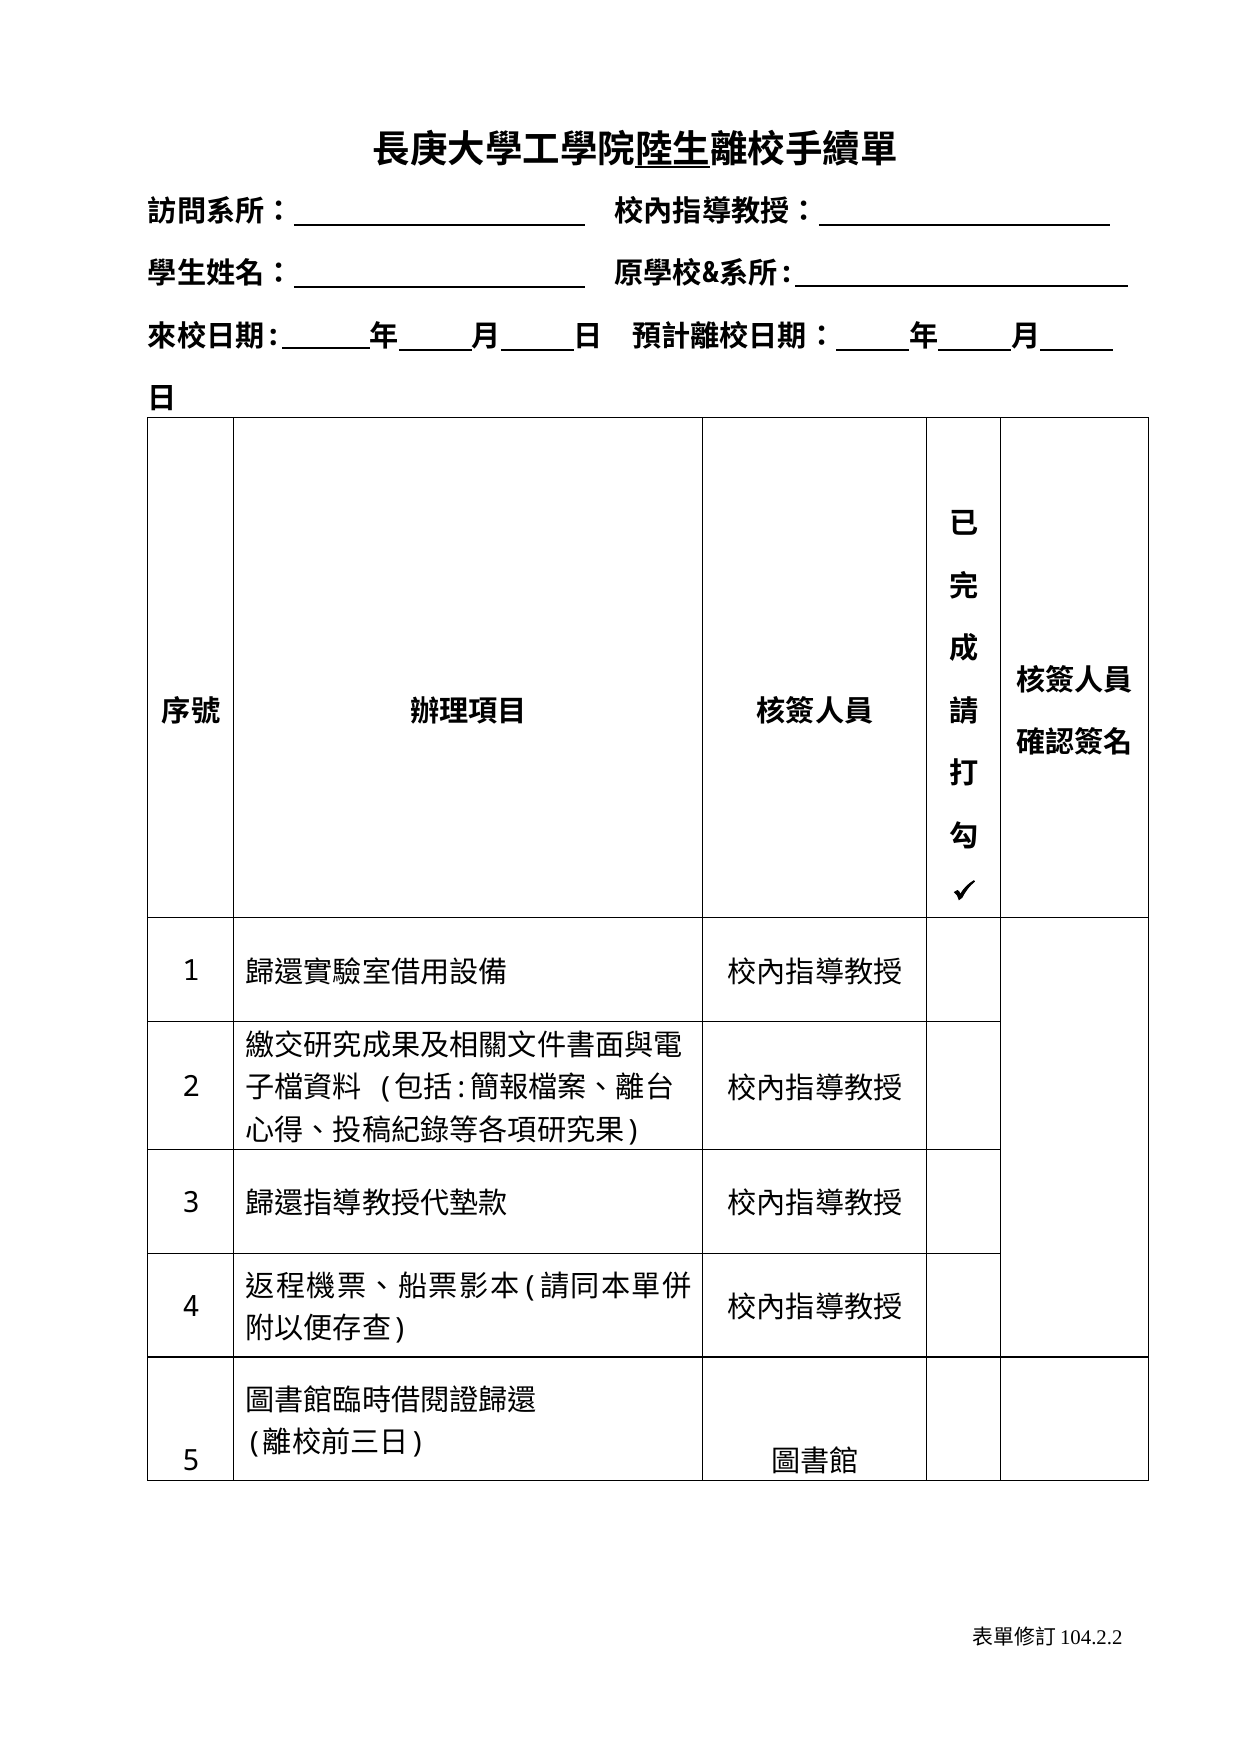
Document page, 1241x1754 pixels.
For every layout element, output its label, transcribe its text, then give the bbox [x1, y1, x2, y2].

table_cell 校內指導教授 [703, 1254, 926, 1356]
table_header 辦理項目 [234, 418, 702, 917]
table_cell 返程機票、船票影本(請同本單併附以便存查) [234, 1254, 702, 1356]
text 學生姓名： 原學校&系所: [148, 229, 1140, 292]
table_cell [927, 918, 1000, 1021]
text 來校日期: 年 月 日 預計離校日期： 年 月 日 [148, 292, 1140, 417]
table_header 序號 [148, 418, 233, 917]
table_cell 2 [148, 1022, 233, 1149]
table_cell [927, 1022, 1000, 1149]
table_cell 1 [148, 918, 233, 1021]
table_cell [1001, 918, 1148, 1356]
table_cell 繳交研究成果及相關文件書面與電子檔資料 (包括:簡報檔案、離台心得、投稿紀錄等各項研究果) [234, 1022, 702, 1149]
table_cell 校內指導教授 [703, 1022, 926, 1149]
table_cell 4 [148, 1254, 233, 1356]
table_header 核簽人員 [703, 418, 926, 917]
table_cell 3 [148, 1150, 233, 1253]
table_header 已完成請打勾 [927, 418, 1000, 917]
table_header 核簽人員 確認簽名 [1001, 418, 1148, 917]
text 長庚大學工學院陸生離校手續單 [148, 104, 1122, 167]
table_cell 5 [148, 1358, 233, 1479]
table_cell 圖書館臨時借閱證歸還 (離校前三日) [234, 1358, 702, 1479]
table_cell 校內指導教授 [703, 918, 926, 1021]
table_cell [927, 1358, 1000, 1479]
table_cell [927, 1150, 1000, 1253]
table_cell [927, 1254, 1000, 1356]
table_cell [1001, 1358, 1148, 1479]
table_cell 圖書館 [703, 1358, 926, 1479]
table_cell 歸還實驗室借用設備 [234, 918, 702, 1021]
text 訪問系所： 校內指導教授： [148, 167, 1122, 229]
table_cell 校內指導教授 [703, 1150, 926, 1253]
table_cell 歸還指導教授代墊款 [234, 1150, 702, 1253]
